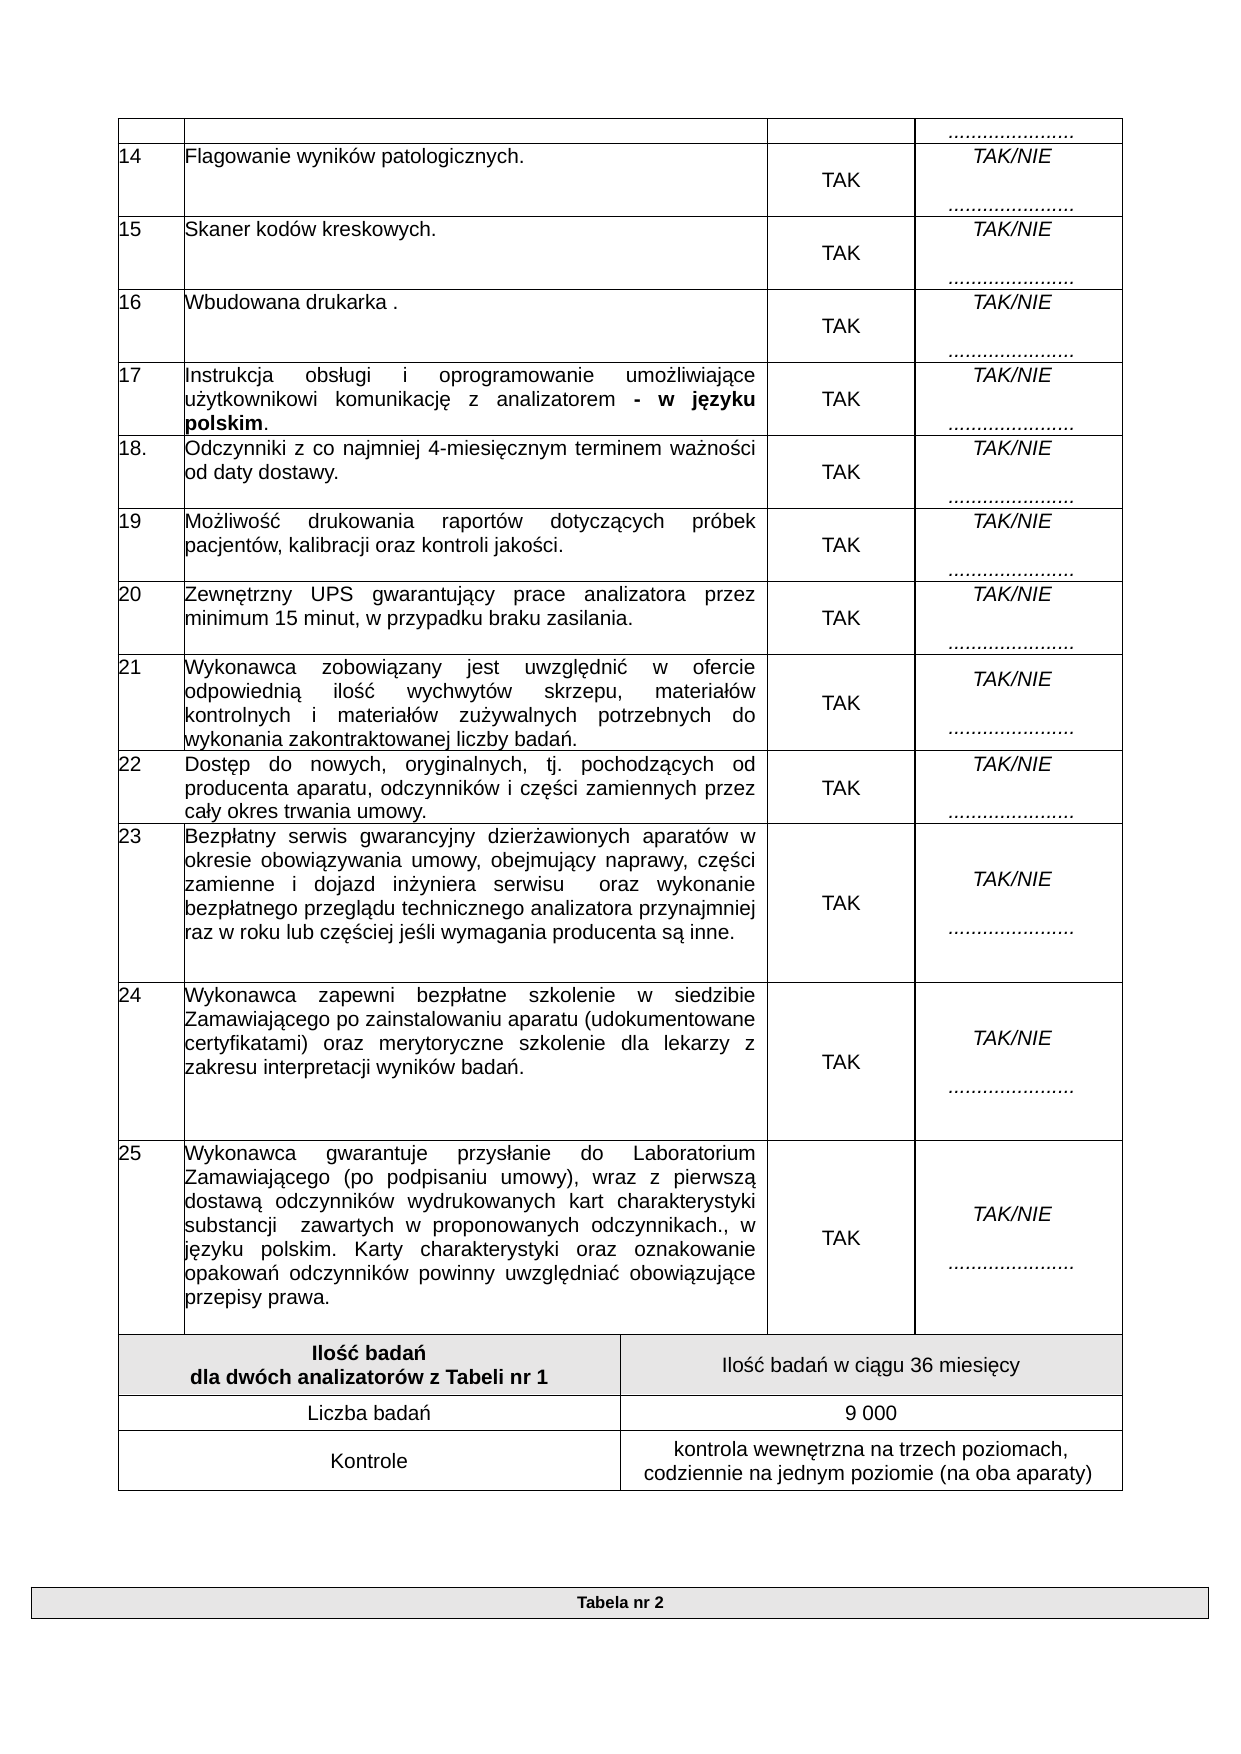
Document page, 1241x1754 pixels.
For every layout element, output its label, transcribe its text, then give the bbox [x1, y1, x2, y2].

table_cell TAK [768, 509, 914, 581]
table_cell TAK [768, 1141, 914, 1334]
table_cell 23 [119, 824, 184, 982]
table_cell Wykonawca zapewni bezpłatne szkolenie w siedzibie Zamawiającego po zainstalowaniu aparatu (udokumentowane certyfikatami) oraz merytoryczne szkolenie dla lekarzy z zakresu interpretacji wyników badań. [185, 983, 767, 1140]
table_cell kontrola wewnętrzna na trzech poziomach, codziennie na jednym poziomie (na oba aparaty) [621, 1431, 1122, 1490]
table_cell TAK/NIE ...................... [916, 363, 1122, 435]
table_cell TAK/NIE ...................... [916, 824, 1122, 982]
table_cell TAK/NIE ...................... [916, 1141, 1122, 1334]
table_cell TAK/NIE ...................... [916, 983, 1122, 1140]
table_cell 25 [119, 1141, 184, 1334]
table_cell [185, 119, 767, 143]
table_cell ...................... [916, 119, 1122, 143]
table_cell Wykonawca zobowiązany jest uwzględnić w ofercie odpowiednią ilość wychwytów skrzepu, materiałów kontrolnych i materiałów zużywalnych potrzebnych do wykonania zakontraktowanej liczby badań. [185, 655, 767, 750]
table_cell TAK [768, 751, 914, 823]
table_cell 16 [119, 290, 184, 362]
table_cell 14 [119, 144, 184, 216]
table_cell TAK/NIE ...................... [916, 436, 1122, 508]
table_cell TAK [768, 436, 914, 508]
table_cell Ilość badań dla dwóch analizatorów z Tabeli nr 1 [119, 1335, 620, 1394]
table_cell Zewnętrzny UPS gwarantujący prace analizatora przez minimum 15 minut, w przypadku braku zasilania. [185, 582, 767, 653]
table_cell Wbudowana drukarka . [185, 290, 767, 362]
table_cell Flagowanie wyników patologicznych. [185, 144, 767, 216]
table_cell TAK/NIE ...................... [916, 290, 1122, 362]
table_cell TAK/NIE ...................... [916, 751, 1122, 823]
table_cell Skaner kodów kreskowych. [185, 217, 767, 289]
table_cell [119, 119, 184, 143]
table_cell 24 [119, 983, 184, 1140]
table_cell Wykonawca gwarantuje przysłanie do Laboratorium Zamawiającego (po podpisaniu umowy), wraz z pierwszą dostawą odczynników wydrukowanych kart charakterystyki substancji zawartych w proponowanych odczynnikach., w języku polskim. Karty charakterystyki oraz oznakowanie opakowań odczynników powinny uwzględniać obowiązujące przepisy prawa. [185, 1141, 767, 1334]
table_header Tabela nr 2 [32, 1588, 1208, 1618]
table_cell 17 [119, 363, 184, 435]
table_cell Możliwość drukowania raportów dotyczących próbek pacjentów, kalibracji oraz kontroli jakości. [185, 509, 767, 581]
table_cell TAK/NIE ...................... [916, 582, 1122, 653]
table_cell TAK [768, 144, 914, 216]
table_cell Kontrole [119, 1431, 620, 1490]
table_cell TAK/NIE ...................... [916, 655, 1122, 750]
table_cell TAK [768, 217, 914, 289]
table_cell [768, 119, 914, 143]
table_cell 9 000 [621, 1396, 1122, 1430]
table_cell 20 [119, 582, 184, 653]
table_cell 21 [119, 655, 184, 750]
table_cell Instrukcja obsługi i oprogramowanie umożliwiające użytkownikowi komunikację z analizatorem - w języku polskim. [185, 363, 767, 435]
table_cell 22 [119, 751, 184, 823]
table_cell Dostęp do nowych, oryginalnych, tj. pochodzących od producenta aparatu, odczynników i części zamiennych przez cały okres trwania umowy. [185, 751, 767, 823]
table_cell TAK [768, 983, 914, 1140]
table_cell 19 [119, 509, 184, 581]
table_cell TAK [768, 582, 914, 653]
table_cell TAK [768, 824, 914, 982]
table_cell Ilość badań w ciągu 36 miesięcy [621, 1335, 1122, 1394]
table_cell TAK [768, 655, 914, 750]
table_cell 15 [119, 217, 184, 289]
table_cell TAK/NIE ...................... [916, 509, 1122, 581]
table_cell TAK [768, 363, 914, 435]
table_cell TAK/NIE ...................... [916, 217, 1122, 289]
table_cell Bezpłatny serwis gwarancyjny dzierżawionych aparatów w okresie obowiązywania umowy, obejmujący naprawy, części zamienne i dojazd inżyniera serwisu oraz wykonanie bezpłatnego przeglądu technicznego analizatora przynajmniej raz w roku lub częściej jeśli wymagania producenta są inne. [185, 824, 767, 982]
table_cell Liczba badań [119, 1396, 620, 1430]
table_cell 18. [119, 436, 184, 508]
table_cell TAK/NIE ...................... [916, 144, 1122, 216]
table_cell Odczynniki z co najmniej 4-miesięcznym terminem ważności od daty dostawy. [185, 436, 767, 508]
table_cell TAK [768, 290, 914, 362]
